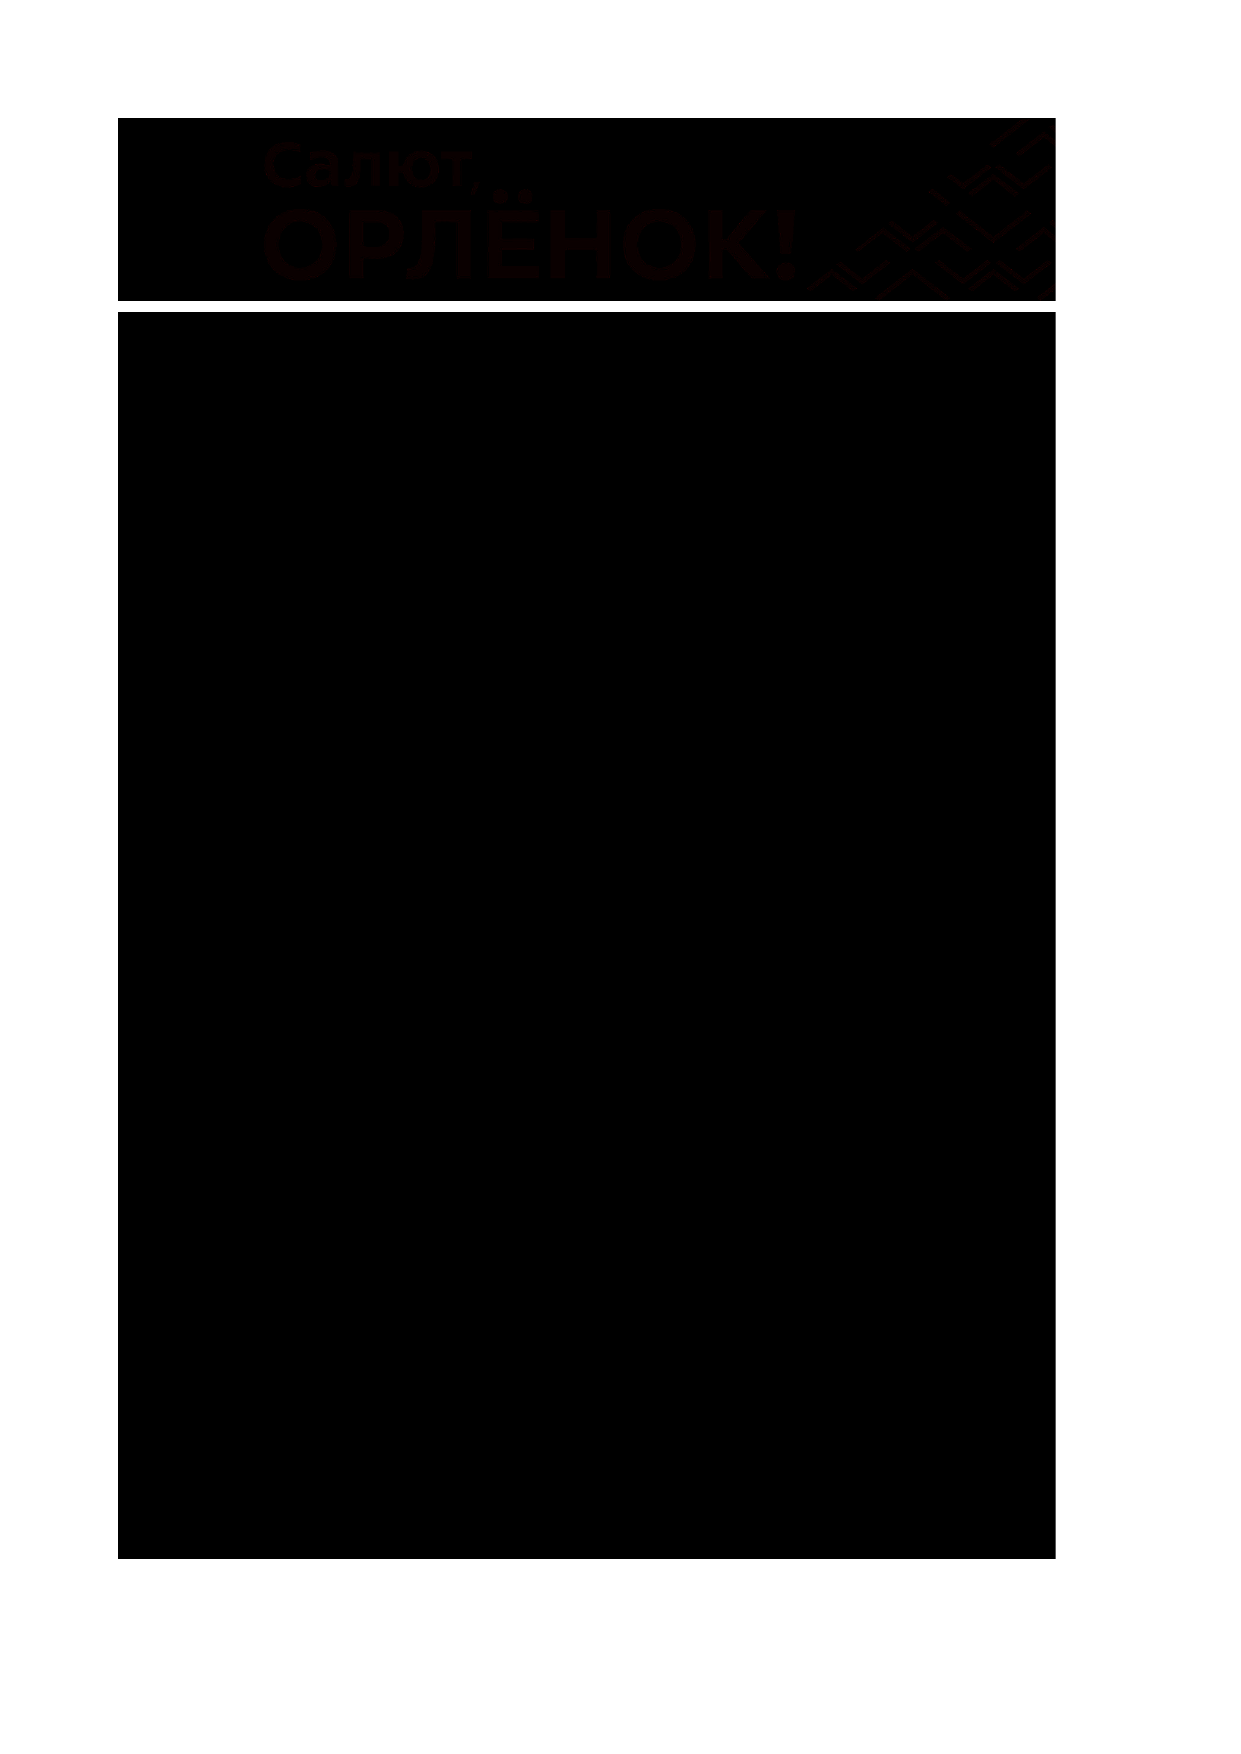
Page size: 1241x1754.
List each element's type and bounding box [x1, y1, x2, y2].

picture [118, 312, 1056, 1559]
picture [118, 118, 1056, 301]
